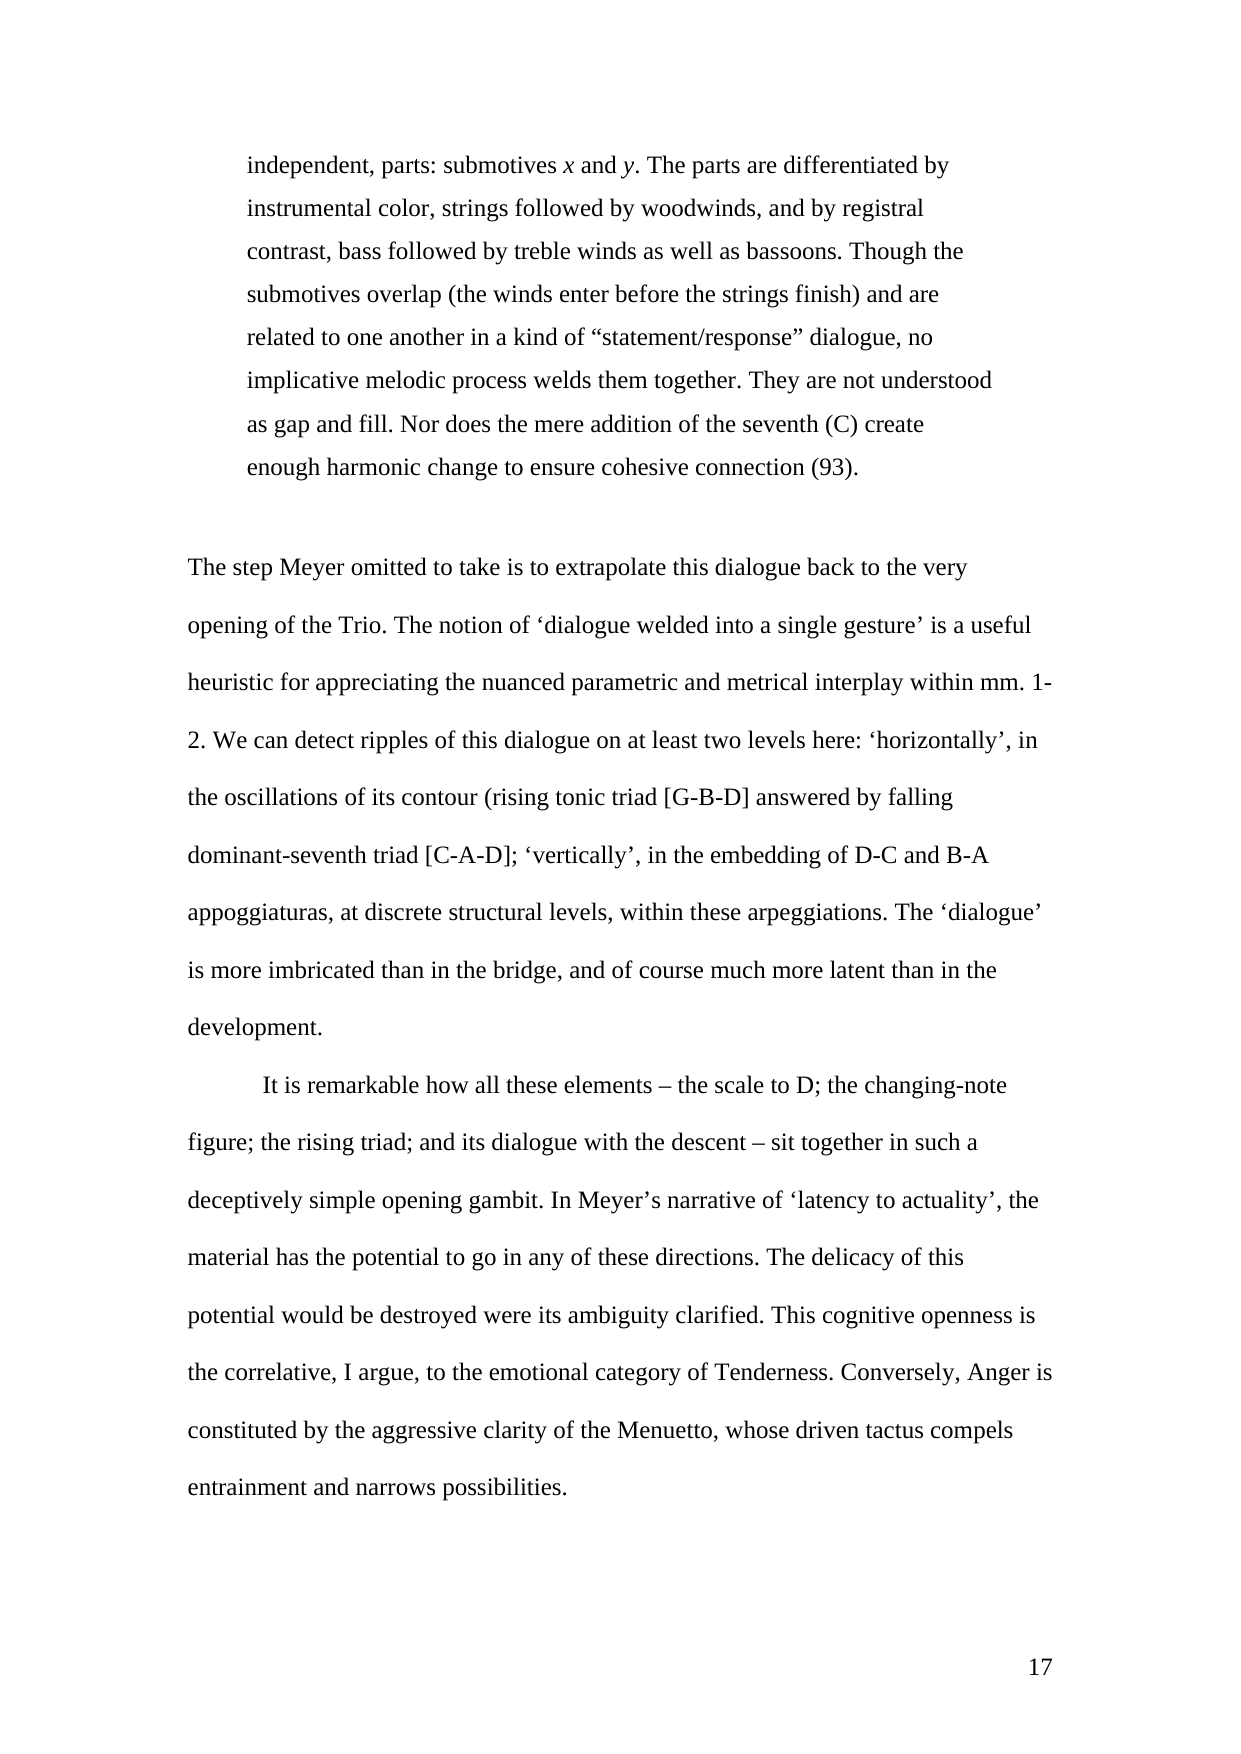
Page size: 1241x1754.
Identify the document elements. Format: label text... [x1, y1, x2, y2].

text independent, parts: submotives x and y. The parts are differentiated by instrumental color, strings followed by woodwinds, and by registral contrast, bass followed by treble winds as well as bassoons. Though the submotives overlap (the winds enter before the strings finish) and are related to one another in a kind of “statement/response” dialogue, no implicative melodic process welds them together. They are not understood as gap and fill. Nor does the mere addition of the seventh (C) create enough harmonic change to ensure cohesive connection (93). [247, 150, 994, 481]
text The step Meyer omitted to take is to extrapolate this dialogue back to the very opening of the Trio. The notion of ‘dialogue welded into a single gesture’ is a useful heuristic for appreciating the nuanced parametric and metrical interplay within mm. 1-2. We can detect ripples of this dialogue on at least two levels here: ‘horizontally’, in the oscillations of its contour (rising tonic triad [G-B-D] answered by falling dominant-seventh triad [C-A-D]; ‘vertically’, in the embedding of D-C and B-A appoggiaturas, at discrete structural levels, within these arpeggiations. The ‘dialogue’ is more imbricated than in the bridge, and of course much more latent than in the development. [187, 552, 1053, 1041]
text It is remarkable how all these elements – the scale to D; the changing-note figure; the rising triad; and its dialogue with the descent – sit together in such a deceptively simple opening gambit. In Meyer’s narrative of ‘latency to actuality’, the material has the potential to go in any of these directions. The delicacy of this potential would be destroyed were its ambiguity clarified. This cognitive openness is the correlative, I argue, to the emotional category of Tenderness. Conversely, Anger is constituted by the aggressive clarity of the Menuetto, whose driven tactus compels entrainment and narrows possibilities. [187, 1070, 1053, 1501]
